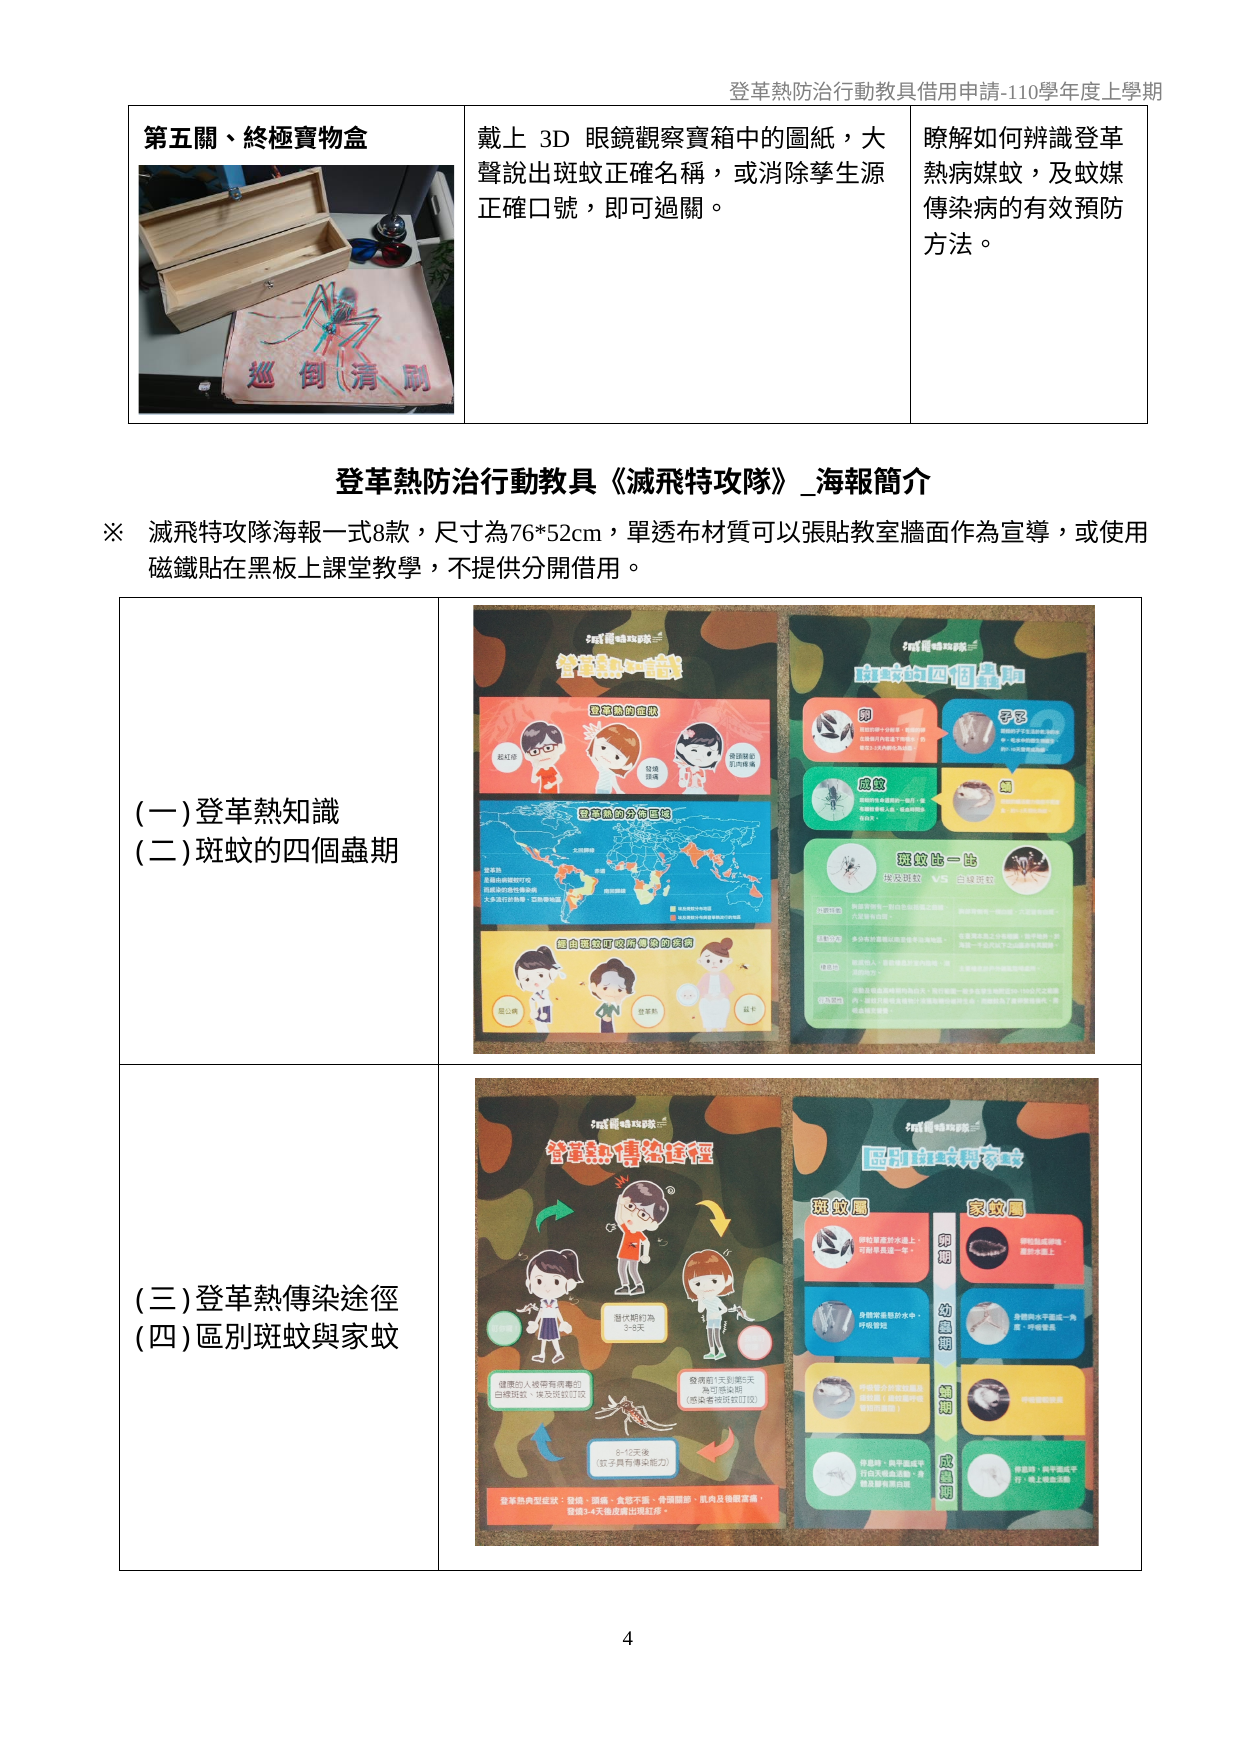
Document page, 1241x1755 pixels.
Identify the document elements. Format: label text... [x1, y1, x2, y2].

table_header [439, 598, 1141, 1063]
table_header 瞭解如何辨識登革熱病媒蚊，及蚊媒傳染病的有效預防方法。 [911, 106, 1147, 423]
table_cell [439, 1065, 1141, 1570]
table_cell (三)登革熱傳染途徑 (四)區別斑蚊與家蚊 [120, 1065, 438, 1570]
table_header 第五關、終極寶物盒 [129, 106, 464, 423]
text 登革熱防治行動教具《滅飛特攻隊》_海報簡介 [98, 462, 1169, 501]
table_header 戴上 3D 眼鏡觀察寶箱中的圖紙，大聲說出斑蚊正確名稱，或消除孳生源正確口號，即可過關。 [465, 106, 910, 423]
table_header (一)登革熱知識 (二)斑蚊的四個蟲期 [120, 598, 438, 1063]
list 滅飛特攻隊海報一式8款，尺寸為76*52cm，單透布材質可以張貼教室牆面作為宣導，或使用磁鐵貼在黑板上課堂教學，不提供分開借用。 [98, 513, 1163, 584]
